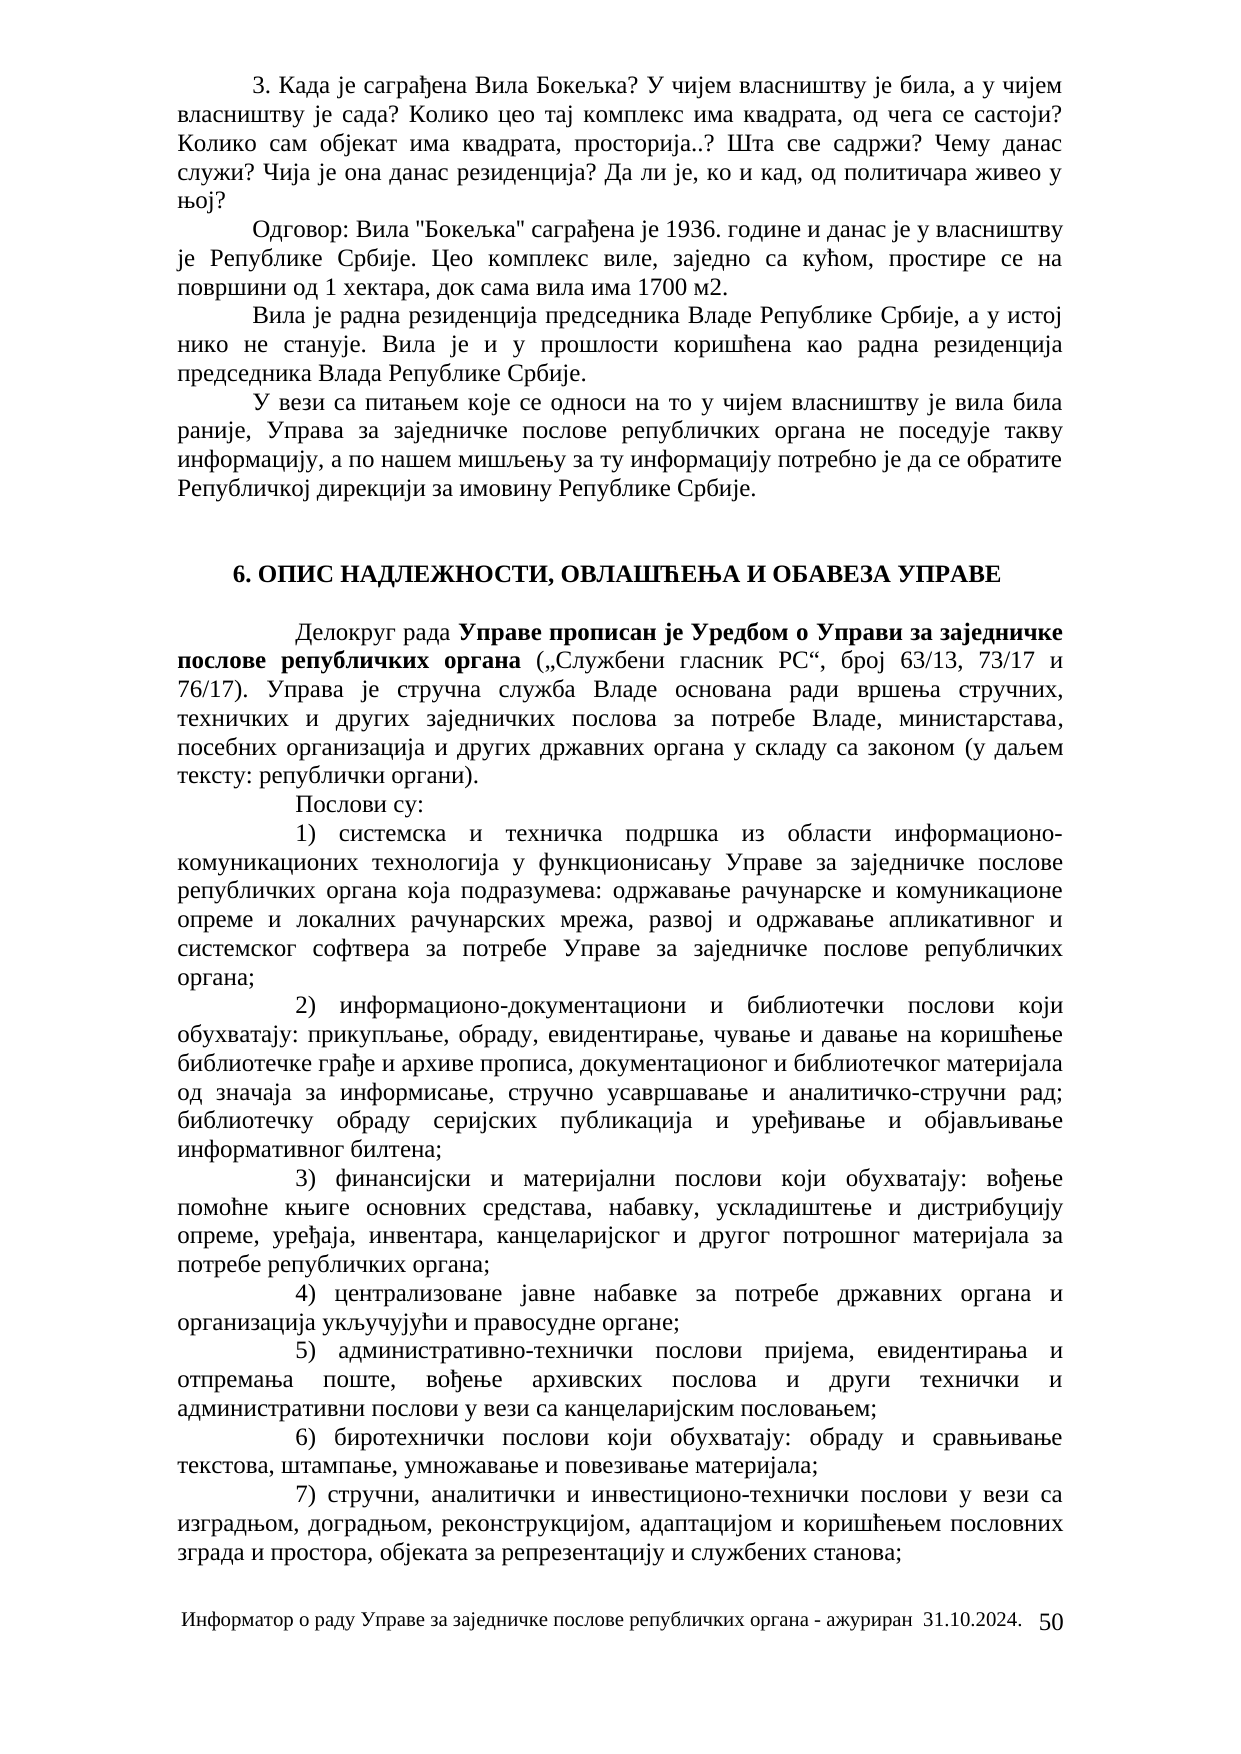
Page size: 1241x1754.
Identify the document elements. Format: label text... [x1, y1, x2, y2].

text 2) информационо-документациони и библиотечки послови који обухватају: прикупљање, обраду, евидентирање, чување и давање на коришћење библиотечке грађе и архиве прописа, документационог и библиотечког материјала од значаја за информисање, стручно усавршавање и аналитичко-стручни рад; библиотечку обраду серијских публикација и уређивање и објављивање информативног билтена; [177, 991, 1063, 1163]
text 4) централизоване јавне набавке за потребе државних органа и организација укључујући и правосудне органе; [177, 1278, 1063, 1336]
text Вила је радна резиденција председника Владе Републике Србије, а у истој нико не станује. Вила је и у прошлости коришћена као радна резиденција председника Влада Републике Србије. [177, 301, 1063, 387]
text 3. Када је саграђена Вила Бокељка? У чијем власништву је била, а у чијем власништву је сада? Колико цео тај комплекс има квадрата, од чега се састоји? Колико сам објекат има квадрата, просторија..? Шта све садржи? Чему данас служи? Чија је она данас резиденција? Да ли је, ко и кад, од политичара живео у њој? [177, 71, 1063, 214]
text Послови су: [177, 789, 1063, 818]
text 5) административно-технички послови пријема, евидентирања и отпремања поште, вођење архивских послова и други технички и административни послови у вези са канцеларијским пословањем; [177, 1336, 1063, 1422]
text 1) системска и техничка подршка из области информационо-комуникационих технологија у функционисању Управе за заједничке послове републичких органа која подразумева: одржавање рачунарске и комуникационе опреме и локалних рачунарских мрежа, развој и одржавање апликативног и системског софтвера за потребе Управе за заједничке послове републичких органа; [177, 818, 1063, 991]
text Делокруг рада Управе прописан је Уредбом о Управи за заједничке послове републичких органа („Службени гласник РС“, број 63/13, 73/17 и 76/17). Управа је стручна служба Владе основана ради вршења стручних, техничких и других заједничких послова за потребе Владе, министарстава, посебних организација и других државних органа у складу са законом (у даљем тексту: републички органи). [177, 617, 1063, 789]
subtitle 6. ОПИС НАДЛЕЖНОСТИ, ОВЛАШЋЕЊА И ОБАВЕЗА УПРАВЕ [177, 559, 1063, 588]
text 6) биротехнички послови који обухватају: обраду и сравњивање текстова, штампање, умножавање и повезивање материјала; [177, 1422, 1063, 1479]
text У вези са питањем које се односи на то у чијем власништву је вила била раније, Управа за заједничке послове републичких органа не поседује такву информацију, а по нашем мишљењу за ту информацију потребно је да се обратите Републичкој дирекцији за имовину Републике Србије. [177, 387, 1063, 502]
text 3) финансијски и материјални послови који обухватају: вођење помоћне књиге основних средстава, набавку, ускладиштење и дистрибуцију опреме, уређаја, инвентара, канцеларијског и другог потрошног материјала за потребе републичких органа; [177, 1163, 1063, 1278]
text 7) стручни, аналитички и инвестиционо-технички послови у вези са изградњом, доградњом, реконструкцијом, адаптацијом и коришћењем пословних зграда и простора, објеката за репрезентацију и службених станова; [177, 1479, 1063, 1566]
text Одговор: Вила ''Бокељка'' саграђена је 1936. године и данас је у власништву је Републике Србије. Цео комплекс виле, заједно са кућом, простире се на површини од 1 хектара, док сама вила има 1700 м2. [177, 214, 1063, 301]
